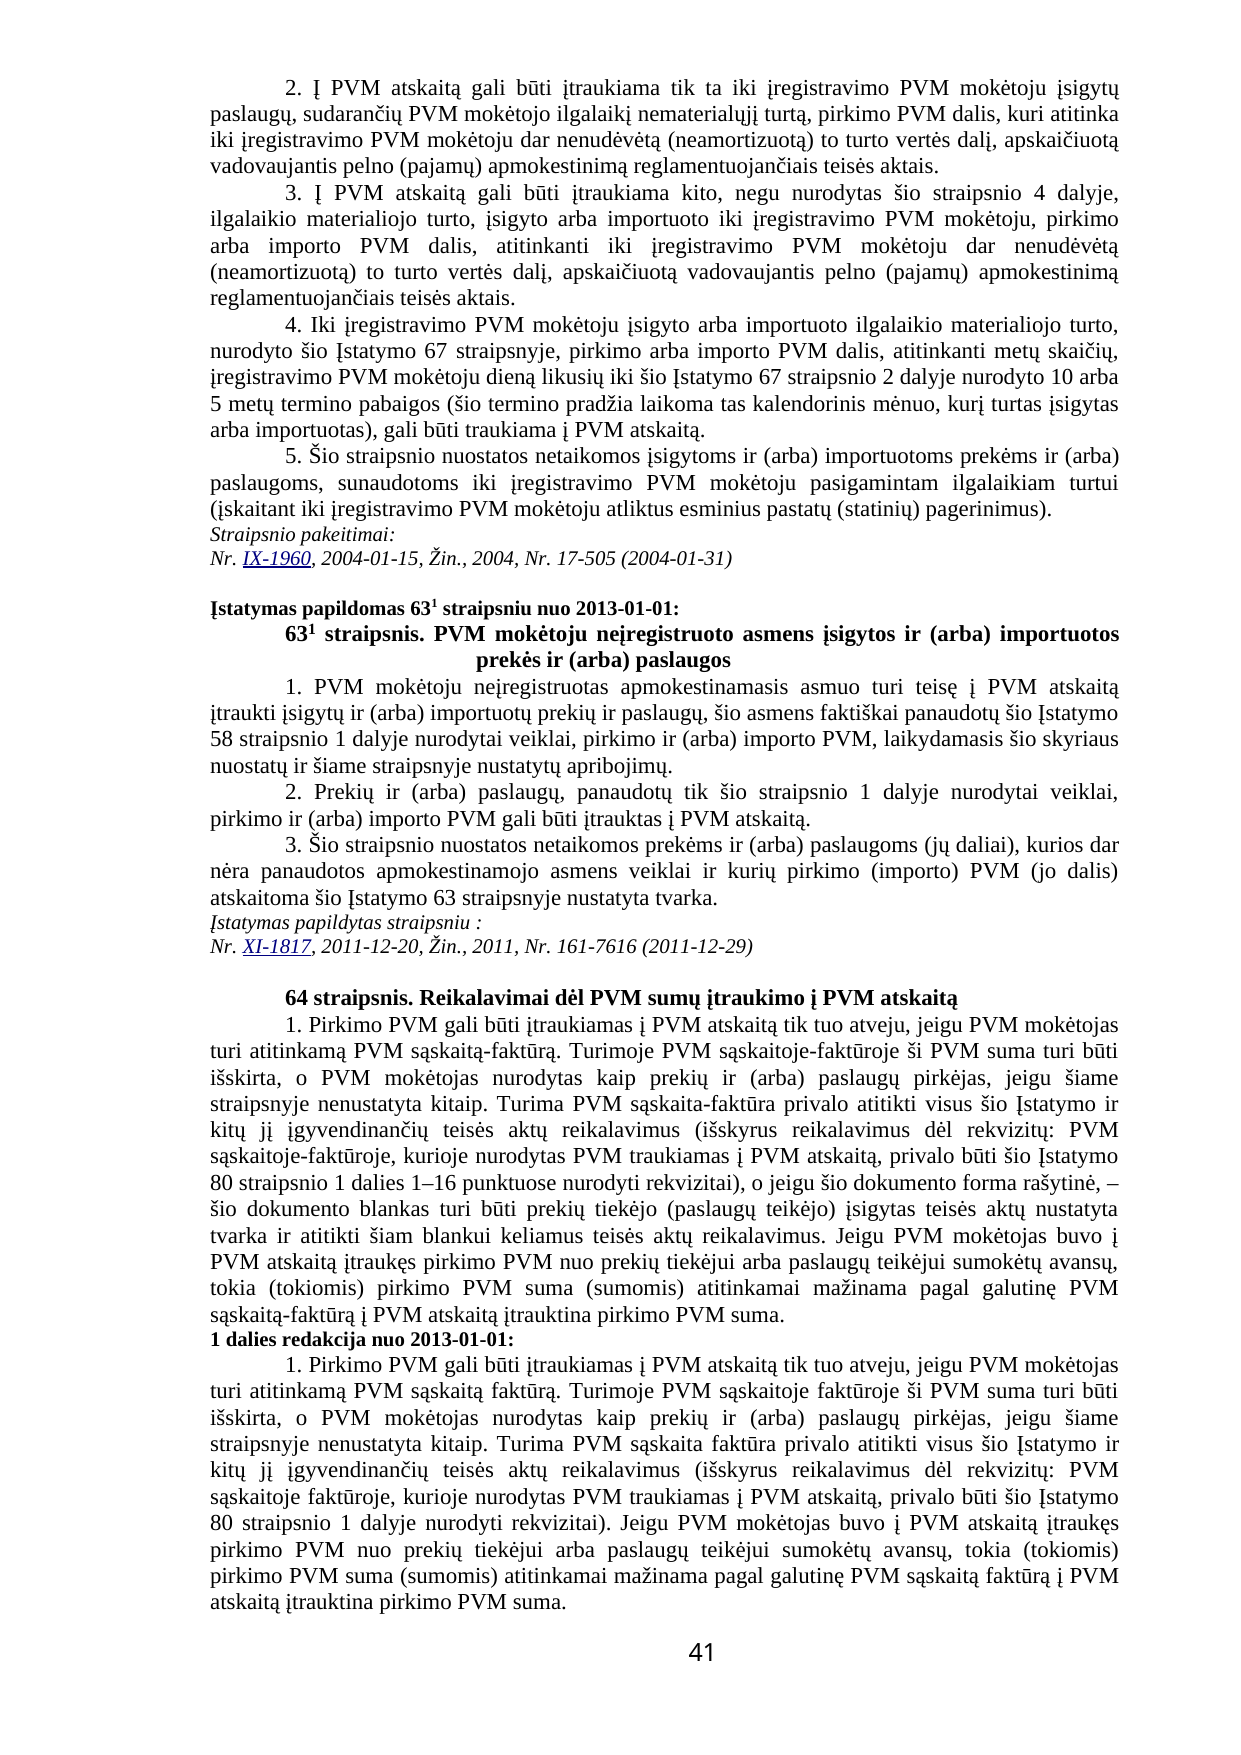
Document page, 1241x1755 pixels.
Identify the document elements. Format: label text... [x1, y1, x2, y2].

text Įstatymas papildytas straipsniu : [210, 910, 1120, 934]
text Straipsnio pakeitimai: [210, 522, 1120, 546]
text 1. PVM mokėtoju neįregistruotas apmokestinamasis asmuo turi teisę į PVM atskaitą įtraukti įsigytų ir (arba) importuotų prekių ir paslaugų, šio asmens faktiškai panaudotų šio Įstatymo 58 straipsnio 1 dalyje nurodytai veiklai, pirkimo ir (arba) importo PVM, laikydamasis šio skyriaus nuostatų ir šiame straipsnyje nustatytų apribojimų. [210, 673, 1120, 778]
text 3. Į PVM atskaitą gali būti įtraukiama kito, negu nurodytas šio straipsnio 4 dalyje, ilgalaikio materialiojo turto, įsigyto arba importuoto iki įregistravimo PVM mokėtoju, pirkimo arba importo PVM dalis, atitinkanti iki įregistravimo PVM mokėtoju dar nenudėvėtą (neamortizuotą) to turto vertės dalį, apskaičiuotą vadovaujantis pelno (pajamų) apmokestinimą reglamentuojančiais teisės aktais. [210, 179, 1120, 311]
text 2. Prekių ir (arba) paslaugų, panaudotų tik šio straipsnio 1 dalyje nurodytai veiklai, pirkimo ir (arba) importo PVM gali būti įtrauktas į PVM atskaitą. [210, 778, 1120, 831]
text 1. Pirkimo PVM gali būti įtraukiamas į PVM atskaitą tik tuo atveju, jeigu PVM mokėtojas turi atitinkamą PVM sąskaitą faktūrą. Turimoje PVM sąskaitoje faktūroje ši PVM suma turi būti išskirta, o PVM mokėtojas nurodytas kaip prekių ir (arba) paslaugų pirkėjas, jeigu šiame straipsnyje nenustatyta kitaip. Turima PVM sąskaita faktūra privalo atitikti visus šio Įstatymo ir kitų jį įgyvendinančių teisės aktų reikalavimus (išskyrus reikalavimus dėl rekvizitų: PVM sąskaitoje faktūroje, kurioje nurodytas PVM traukiamas į PVM atskaitą, privalo būti šio Įstatymo 80 straipsnio 1 dalyje nurodyti rekvizitai). Jeigu PVM mokėtojas buvo į PVM atskaitą įtraukęs pirkimo PVM nuo prekių tiekėjui arba paslaugų teikėjui sumokėtų avansų, tokia (tokiomis) pirkimo PVM suma (sumomis) atitinkamai mažinama pagal galutinę PVM sąskaitą faktūrą į PVM atskaitą įtrauktina pirkimo PVM suma. [210, 1351, 1120, 1615]
text 1 dalies redakcija nuo 2013-01-01: [210, 1327, 1120, 1351]
text Įstatymas papildomas 631 straipsniu nuo 2013-01-01: [210, 596, 1120, 620]
text 4. Iki įregistravimo PVM mokėtoju įsigyto arba importuoto ilgalaikio materialiojo turto, nurodyto šio Įstatymo 67 straipsnyje, pirkimo arba importo PVM dalis, atitinkanti metų skaičių, įregistravimo PVM mokėtoju dieną likusių iki šio Įstatymo 67 straipsnio 2 dalyje nurodyto 10 arba 5 metų termino pabaigos (šio termino pradžia laikoma tas kalendorinis mėnuo, kurį turtas įsigytas arba importuotas), gali būti traukiama į PVM atskaitą. [210, 311, 1120, 442]
text 631 straipsnis. PVM mokėtoju neįregistruoto asmens įsigytos ir (arba) importuotos prekės ir (arba) paslaugos [285, 620, 1120, 673]
text 5. Šio straipsnio nuostatos netaikomos įsigytoms ir (arba) importuotoms prekėms ir (arba) paslaugoms, sunaudotoms iki įregistravimo PVM mokėtoju pasigamintam ilgalaikiam turtui (įskaitant iki įregistravimo PVM mokėtoju atliktus esminius pastatų (statinių) pagerinimus). [210, 442, 1120, 522]
text Nr. IX-1960, 2004-01-15, Žin., 2004, Nr. 17-505 (2004-01-31) [210, 546, 1120, 570]
text 3. Šio straipsnio nuostatos netaikomos prekėms ir (arba) paslaugoms (jų daliai), kurios dar nėra panaudotos apmokestinamojo asmens veiklai ir kurių pirkimo (importo) PVM (jo dalis) atskaitoma šio Įstatymo 63 straipsnyje nustatyta tvarka. [210, 831, 1120, 910]
text 1. Pirkimo PVM gali būti įtraukiamas į PVM atskaitą tik tuo atveju, jeigu PVM mokėtojas turi atitinkamą PVM sąskaitą-faktūrą. Turimoje PVM sąskaitoje-faktūroje ši PVM suma turi būti išskirta, o PVM mokėtojas nurodytas kaip prekių ir (arba) paslaugų pirkėjas, jeigu šiame straipsnyje nenustatyta kitaip. Turima PVM sąskaita-faktūra privalo atitikti visus šio Įstatymo ir kitų jį įgyvendinančių teisės aktų reikalavimus (išskyrus reikalavimus dėl rekvizitų: PVM sąskaitoje-faktūroje, kurioje nurodytas PVM traukiamas į PVM atskaitą, privalo būti šio Įstatymo 80 straipsnio 1 dalies 1–16 punktuose nurodyti rekvizitai), o jeigu šio dokumento forma rašytinė, – šio dokumento blankas turi būti prekių tiekėjo (paslaugų teikėjo) įsigytas teisės aktų nustatyta tvarka ir atitikti šiam blankui keliamus teisės aktų reikalavimus. Jeigu PVM mokėtojas buvo į PVM atskaitą įtraukęs pirkimo PVM nuo prekių tiekėjui arba paslaugų teikėjui sumokėtų avansų, tokia (tokiomis) pirkimo PVM suma (sumomis) atitinkamai mažinama pagal galutinę PVM sąskaitą-faktūrą į PVM atskaitą įtrauktina pirkimo PVM suma. [210, 1011, 1120, 1327]
text Nr. XI-1817, 2011-12-20, Žin., 2011, Nr. 161-7616 (2011-12-29) [210, 934, 1120, 958]
text 2. Į PVM atskaitą gali būti įtraukiama tik ta iki įregistravimo PVM mokėtoju įsigytų paslaugų, sudarančių PVM mokėtojo ilgalaikį nematerialųjį turtą, pirkimo PVM dalis, kuri atitinka iki įregistravimo PVM mokėtoju dar nenudėvėtą (neamortizuotą) to turto vertės dalį, apskaičiuotą vadovaujantis pelno (pajamų) apmokestinimą reglamentuojančiais teisės aktais. [210, 73, 1120, 179]
text 64 straipsnis. Reikalavimai dėl PVM sumų įtraukimo į PVM atskaitą [210, 984, 1120, 1011]
